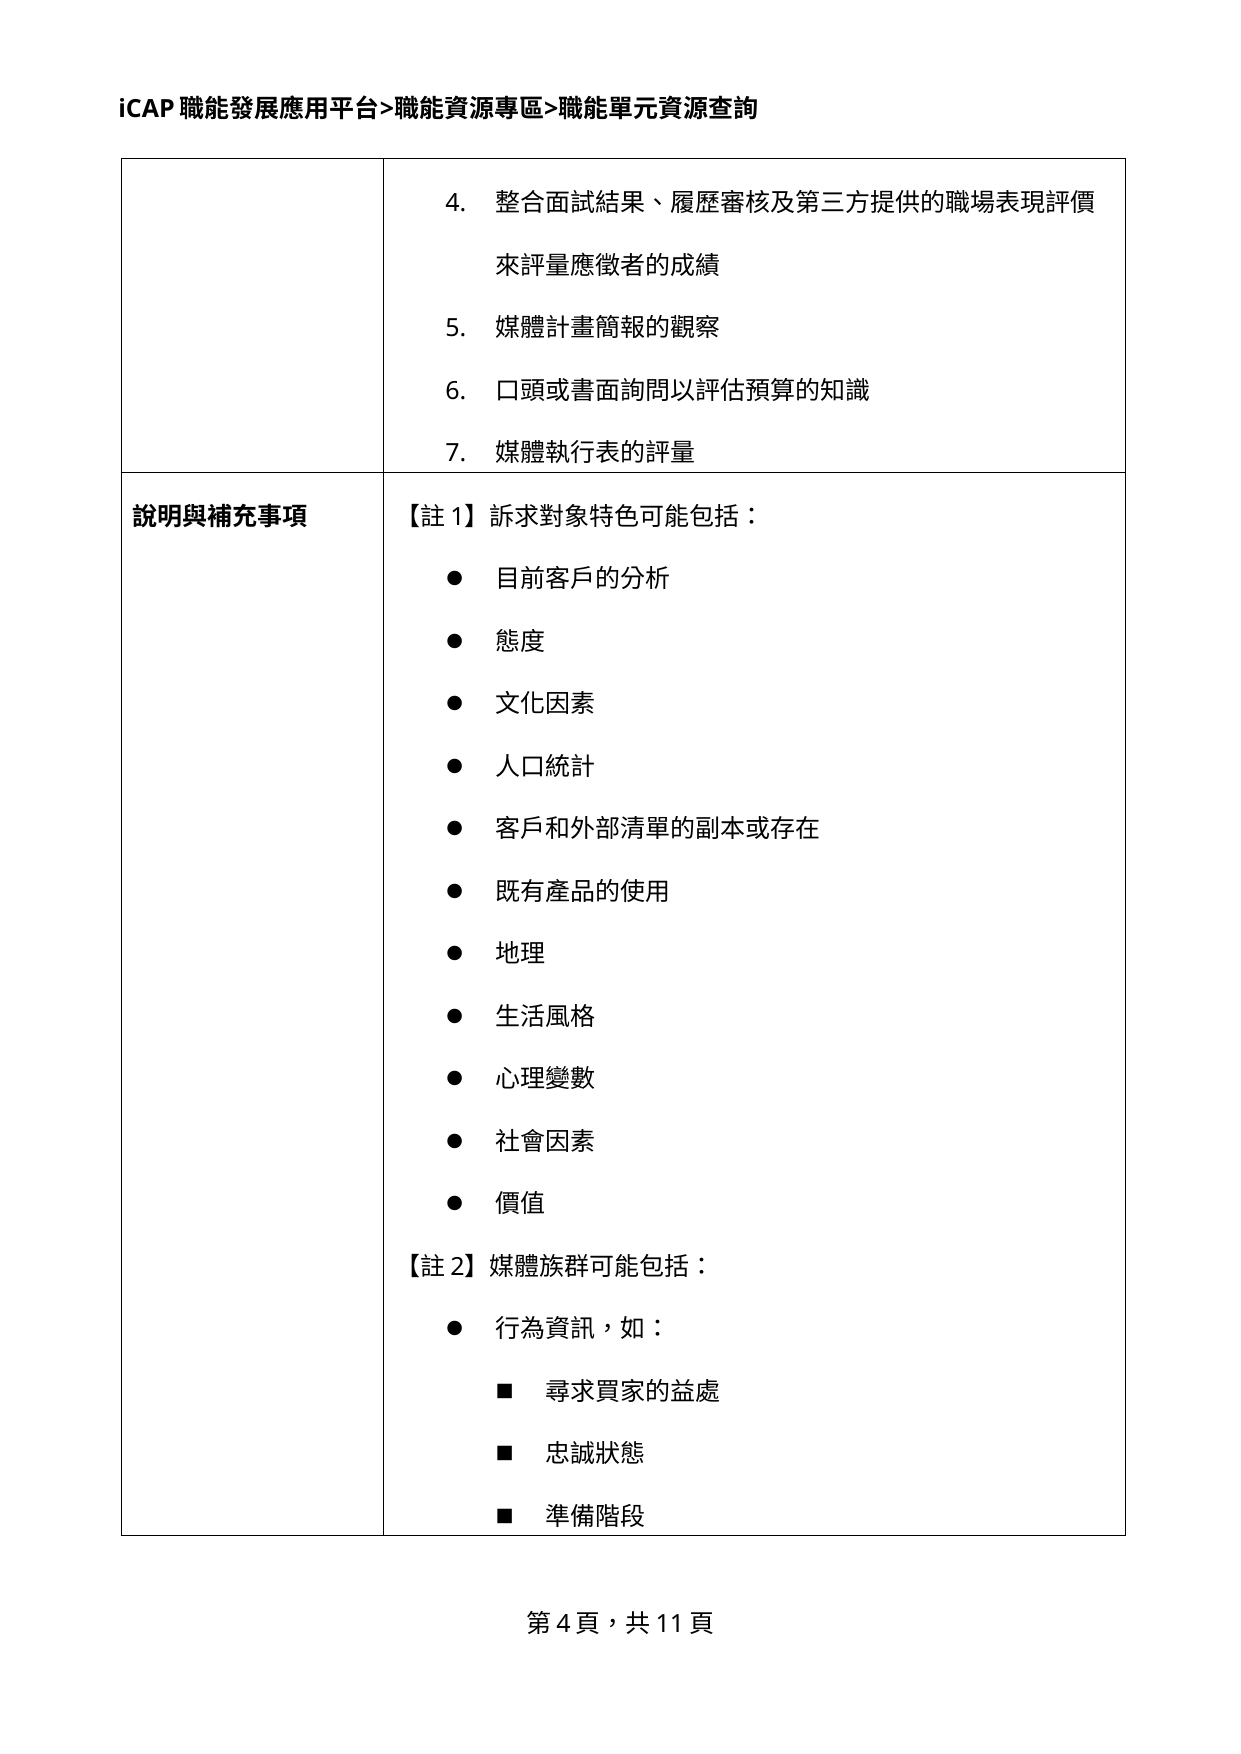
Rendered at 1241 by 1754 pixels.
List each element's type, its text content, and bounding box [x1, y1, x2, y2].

table_cell 【註1】訴求對象特色可能包括： 目前客戶的分析 態度 文化因素 人口統計 客戶和外部清單的副本或存在 既有產品的使用 地理 生活風格 心理變數 社會因素 價值 【註2】媒體族群可能包括： 行為資訊，如： 尋求買家的益處 忠誠狀態 準備階段 使用狀態 地理、人口地理和心理變數資訊的組合，時常包括媒體消費數據和零售商店使用貼面 人口統計資訊，如： 年齡 教育 性別 收入 婚姻狀態 兒童數量 國際 職業 統計描述 地理資訊，如： 人口普查收集區域 人口普查資訊 家庭住址 國家住所 郵遞區號 聯邦或當地的住所 工作地址 心理變數資訊，如： 活動 態度 利益 生活風格 意見 價值 【註3】產品市場因素可能包括： 產品或服務是否： 方便 差異化或無差別 已建立 頻率性購買 高度競爭 新的 閱聽人參與的高或低程度 訊息特色是否： 持續 簡單 特色 【註4】創意要求可能包括： 行動 顏色 電子或實體格式 快速製造時間 地方性、國家性或國際性的媒介 更長或更多有利的空間要求 更長或更多有利的時間要求 造紙材料 圖片或圖解 有名的媒介 印刷要求 產品技術成本 回應格式 聲音 只有文字 【註5】購買需求可能包括： 有關特別媒體載具以給予安全和價值的看法 具有特定在地社群的識別 所需反應的數量 【註6】法規和自身基本的限制可能包括： 相關工作守則 文化期待和影響 倫理道德原則 政策和指導方針 法規 社會責任，如保護兒童、環境議題 社會期待 【註7】媒體載具可能包括： 空中廣告(T-BAR) 廣告看板 有線和衛星電視 電影 直接郵件 直接反應式廣告 展覽和交易會 網路 銷售點 廣告 銷售說明書 銷售促銷 贊助 電視 新聞 電玩 電傳視訊 【註8】媒體需求可能包括： 所達到目標視聽者的數量 所需回應的數量，包括： 目前客戶基礎與所預期耗損和成長目標 多種步驟提供/活動轉換因素 每個回應所需的支出 【註9】時機可能包括： 一整年持續的廣告 上市前廣告 預售廣告 季節性廣告 【註10】分佈可能包括： 廣告平均分配於時間表 廣告在一波大量廣告中，跟隨在少量或沒有廣告之後 所產生回應的預算數量的世代沒有超過每個回應的預算支出 【註11】媒體執行表可能包括： 廣告數量 廣告配置 廣告規模/長度 【註12】理由可能包括： 不同於任何證明媒體和/或媒體傳播，但根據媒體/傳播視聽者和組織客戶基礎之間的相似性卻職的操作測試 證明在過去達到目標視聽者的能力 證明在過去產生利益回應的能力 所證明的媒體傳播的相似性 媒體傳播、視聽者和組織目標是聽者或客戶基礎之間的 【註13】預算分配可能包括： 線上預算根據每次點閱所付出最大成本得分配 媒體分配根據時間、媒體數量及媒體傳播期間維持每個回應的平均費用預算 在一段期間所需回應的預算數目 每日預算的最大值 【註14】有效性的衡量標準可能包括： 態度測量 知名度測量 每個回應的支出 每個接觸的毛利 調查測量 市場測試 媒體傳播視聽者的測量 回應的數目 意見測量 生理衡量 讀者測量 召回測量 銷售測量 分開有線測試 分割測試 不同創意執行的測試 不同直效行銷提供的測試 不同媒體載具的測試 現場測試 [384, 473, 1125, 1535]
table_cell [122, 159, 383, 472]
table_cell 評量之關鍵面向/能力證明之證據： 為廣告宣傳至少一種產品或服務的媒體計畫製作： 定義廣告概要的媒體要求 所選擇媒體載具(傳播)的特定理由 包含各項廣告媒體的預算分配 評估所選擇媒體傳播有效性的衡量 評量所需情境與特定資源： 實際工作場所或模擬環境 辦公室設備和資源 廣告概要 評量方法： 回應個案研究和情境的分析 書面化媒體計畫的評估 技術的證明 整合面試結果、履歷審核及第三方提供的職場表現評價來評量應徵者的成績 媒體計畫簡報的觀察 口頭或書面詢問以評估預算的知識 媒體執行表的評量 [384, 159, 1125, 472]
table_cell 說明與補充事項 [122, 473, 383, 1535]
